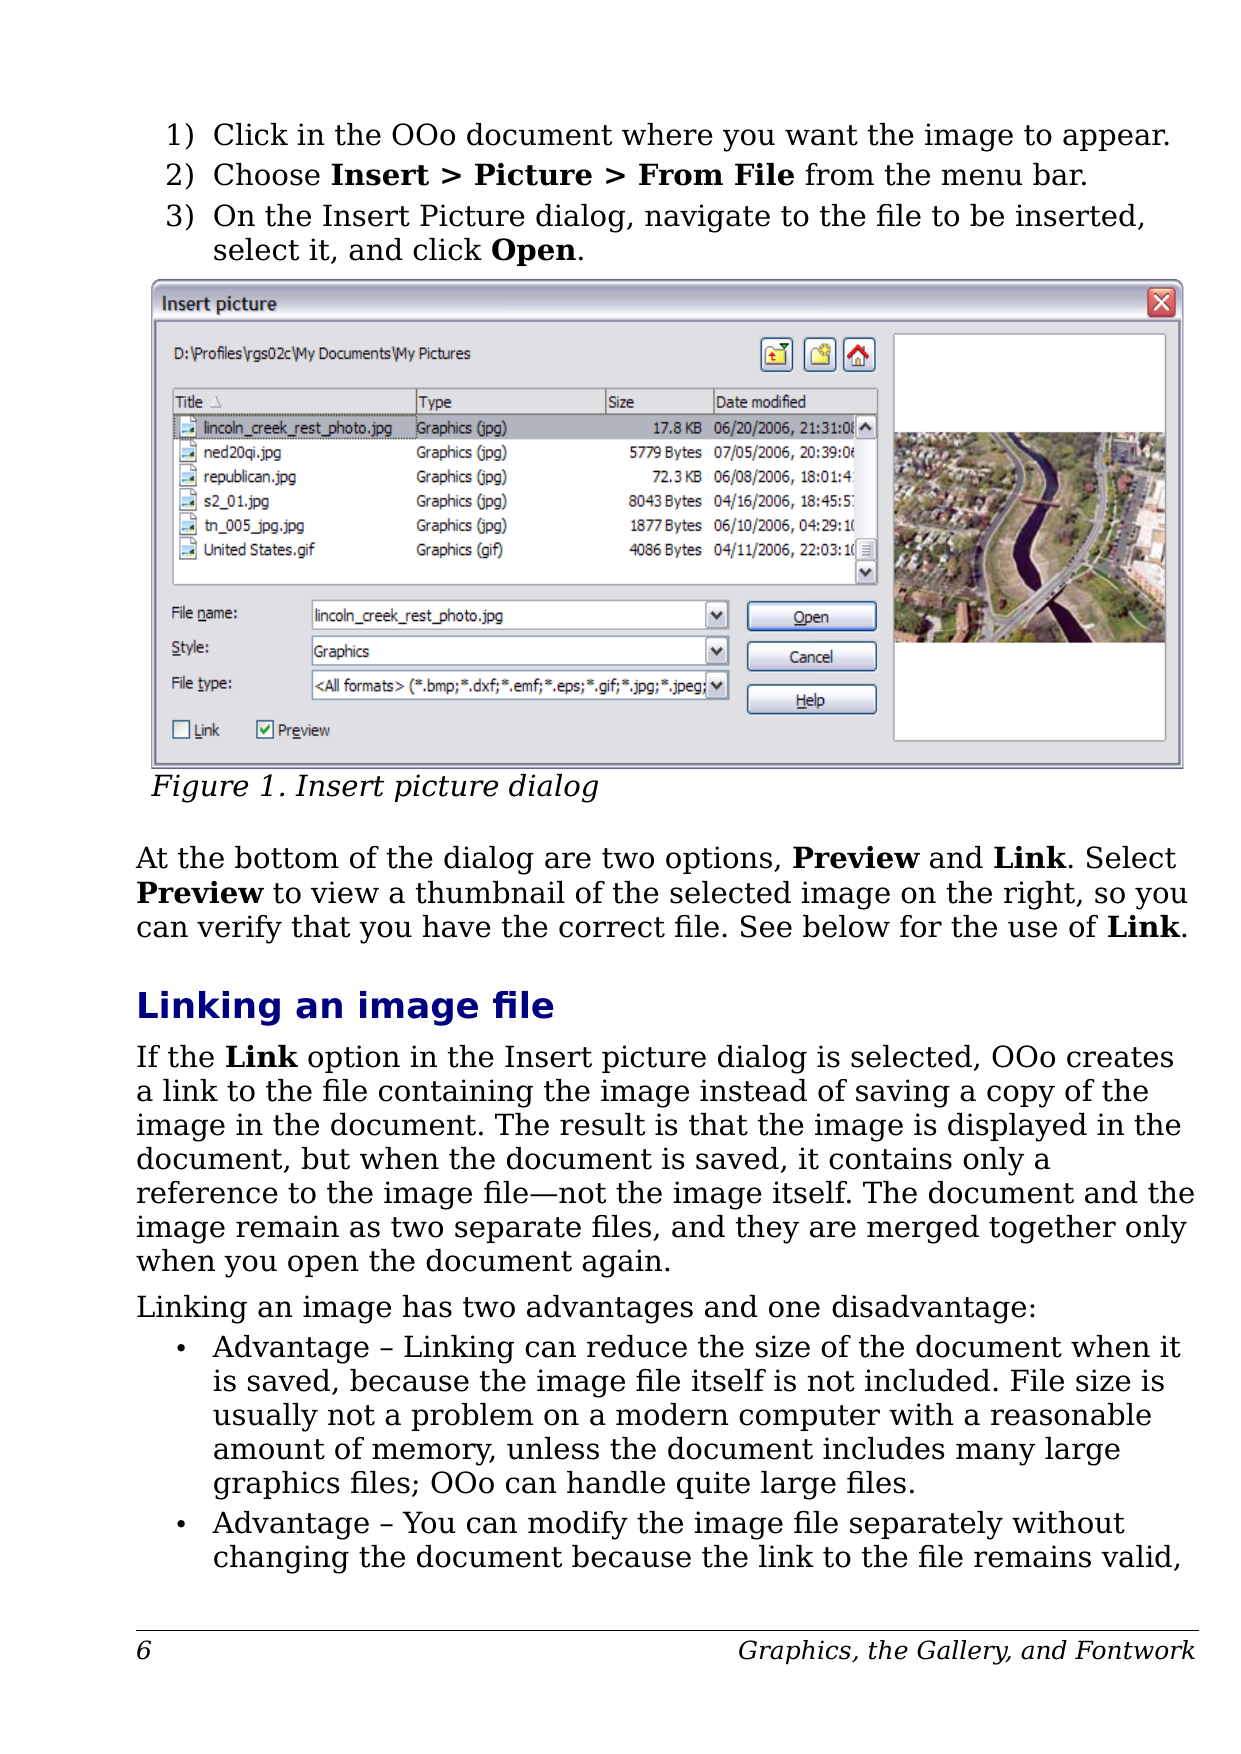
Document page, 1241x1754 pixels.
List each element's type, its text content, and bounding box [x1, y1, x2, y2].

list Click in the OOo document where you want the image to appear. [195, 118, 1199, 152]
text Figure 1. Insert picture dialog [151, 769, 1183, 803]
list Linking an image has two advantages and one disadvantage: [136, 1290, 1199, 1324]
list Advantage – You can modify the image file separately without changing the document because the link to the file remains valid, [174, 1507, 1199, 1575]
list Advantage – Linking can reduce the size of the document when it is saved, because the image file itself is not included. File size is usually not a problem on a modern computer with a reasonable amount of memory, unless the document includes many large graphics files; OOo can handle quite large files. [174, 1331, 1199, 1501]
subtitle Linking an image file [136, 986, 1199, 1027]
picture [151, 279, 1184, 769]
list Choose Insert > Picture > From File from the menu bar. [195, 158, 1199, 193]
text If the Link option in the Insert picture dialog is selected, OOo creates a link to the file containing the image instead of saving a copy of the image in the document. The result is that the image is displayed in the document, but when the document is saved, it contains only a reference to the image file—not the image itself. The document and the image remain as two separate files, and they are merged together only when you open the document again. [136, 1040, 1199, 1278]
list On the Insert Picture dialog, navigate to the file to be inserted, select it, and click Open. [195, 199, 1199, 267]
text At the bottom of the dialog are two options, Preview and Link. Select Preview to view a thumbnail of the selected image on the right, so you can verify that you have the correct file. See below for the use of Link. [136, 841, 1199, 944]
